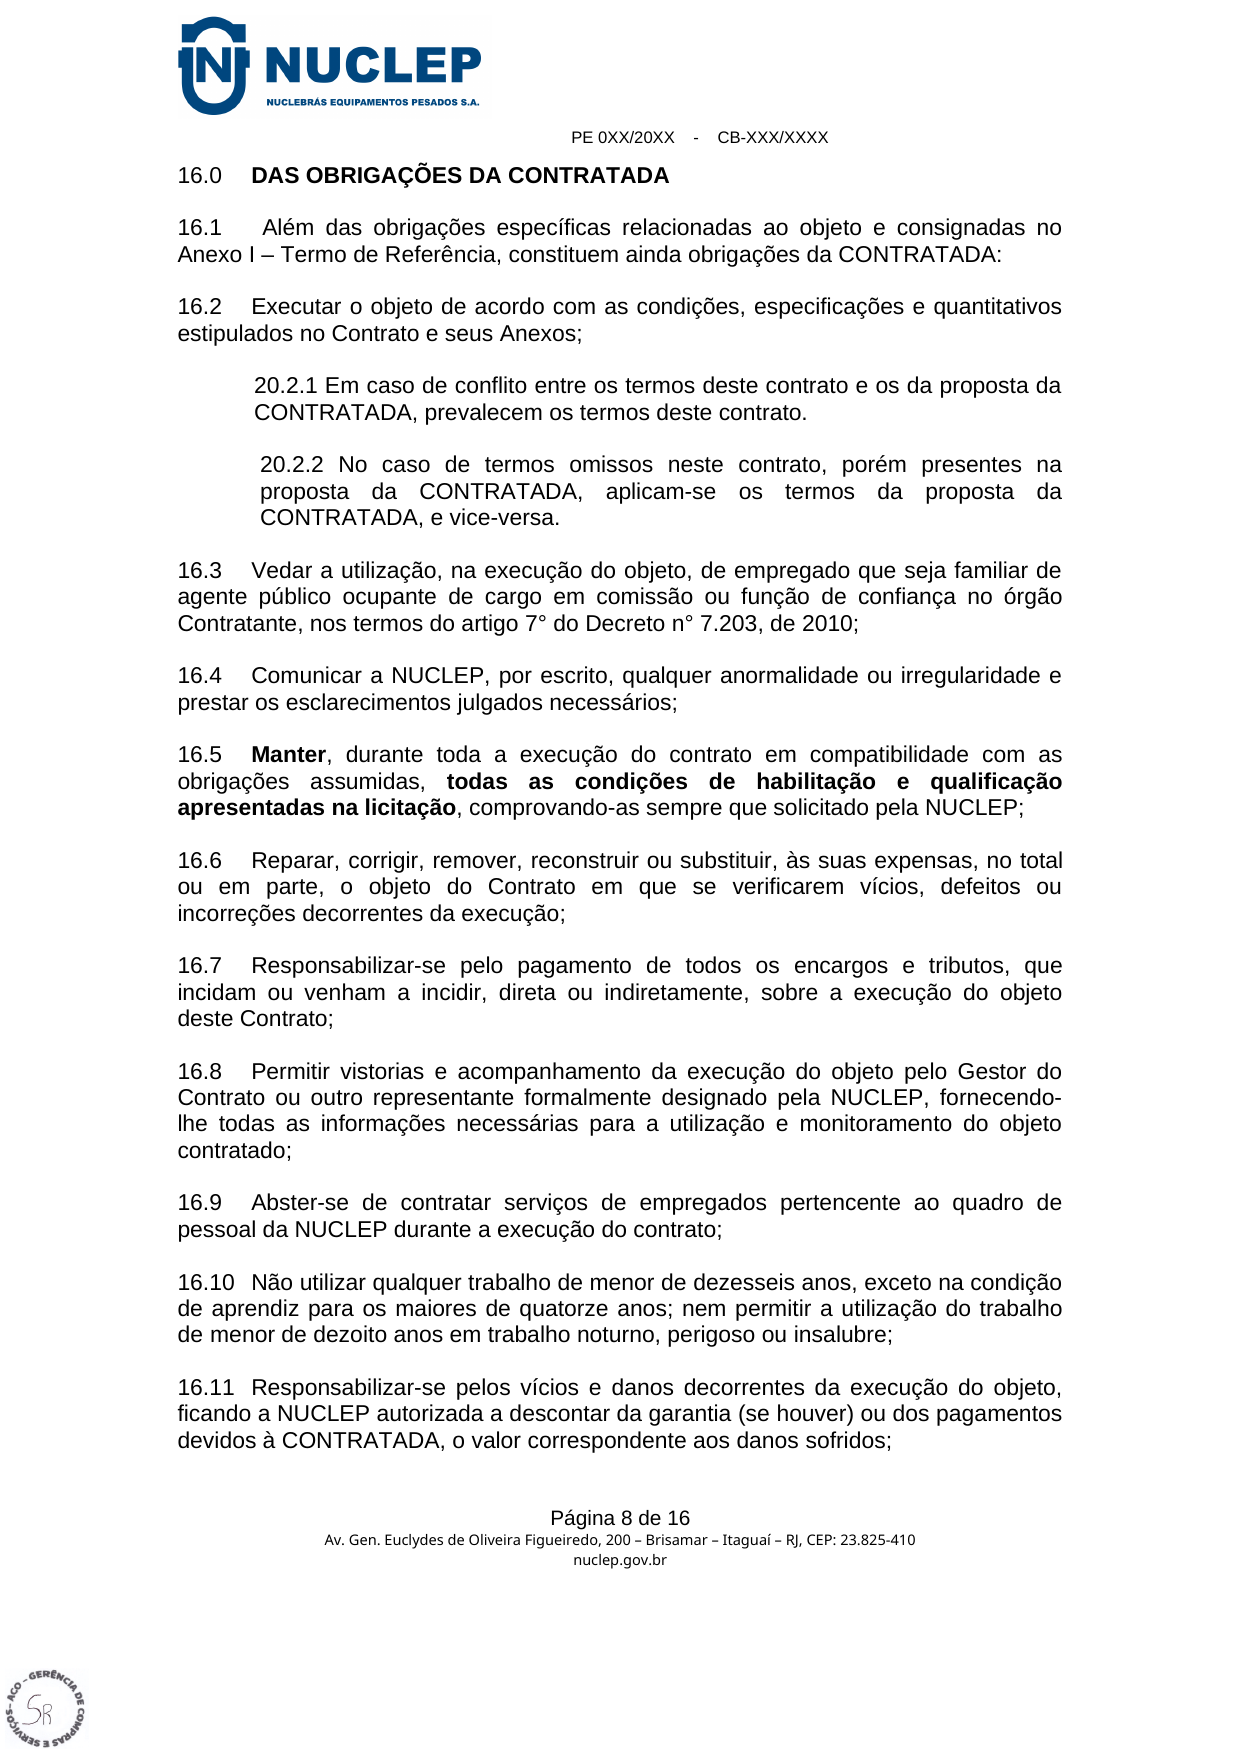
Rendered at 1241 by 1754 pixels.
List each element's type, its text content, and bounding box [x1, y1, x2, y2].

list 20.2.1 Em caso de conflito entre os termos deste contrato e os da proposta da CONTRATADA, prevalecem os termos deste contrato. [254, 372, 1063, 425]
list Vedar a utilização, na execução do objeto, de empregado que seja familiar de agente público ocupante de cargo em comissão ou função de confiança no órgão Contratante, nos termos do artigo 7° do Decreto n° 7.203, de 2010; [177, 557, 1063, 636]
list Manter, durante toda a execução do contrato em compatibilidade com as obrigações assumidas, todas as condições de habilitação e qualificação apresentadas na licitação, comprovando-as sempre que solicitado pela NUCLEP; [177, 741, 1063, 820]
list DAS OBRIGAÇÕES DA CONTRATADA [177, 162, 1063, 188]
list Permitir vistorias e acompanhamento da execução do objeto pelo Gestor do Contrato ou outro representante formalmente designado pela NUCLEP, fornecendo-lhe todas as informações necessárias para a utilização e monitoramento do objeto contratado; [177, 1058, 1063, 1163]
list Não utilizar qualquer trabalho de menor de dezesseis anos, exceto na condição de aprendiz para os maiores de quatorze anos; nem permitir a utilização do trabalho de menor de dezoito anos em trabalho noturno, perigoso ou insalubre; [177, 1268, 1063, 1347]
list Executar o objeto de acordo com as condições, especificações e quantitativos estipulados no Contrato e seus Anexos; [177, 293, 1063, 346]
list Responsabilizar-se pelo pagamento de todos os encargos e tributos, que incidam ou venham a incidir, direta ou indiretamente, sobre a execução do objeto deste Contrato; [177, 952, 1063, 1031]
list Reparar, corrigir, remover, reconstruir ou substituir, às suas expensas, no total ou em parte, o objeto do Contrato em que se verificarem vícios, defeitos ou incorreções decorrentes da execução; [177, 847, 1063, 926]
list Além das obrigações específicas relacionadas ao objeto e consignadas no Anexo I – Termo de Referência, constituem ainda obrigações da CONTRATADA: [177, 214, 1063, 267]
picture [4, 1668, 91, 1749]
list Responsabilizar-se pelos vícios e danos decorrentes da execução do objeto, ficando a NUCLEP autorizada a descontar da garantia (se houver) ou dos pagamentos devidos à CONTRATADA, o valor correspondente aos danos sofridos; [177, 1374, 1063, 1453]
picture [178, 15, 493, 119]
list 20.2.2 No caso de termos omissos neste contrato, porém presentes na proposta da CONTRATADA, aplicam-se os termos da proposta da CONTRATADA, e vice-versa. [260, 451, 1063, 531]
list Abster-se de contratar serviços de empregados pertencente ao quadro de pessoal da NUCLEP durante a execução do contrato; [177, 1189, 1063, 1242]
list Comunicar a NUCLEP, por escrito, qualquer anormalidade ou irregularidade e prestar os esclarecimentos julgados necessários; [177, 662, 1063, 715]
